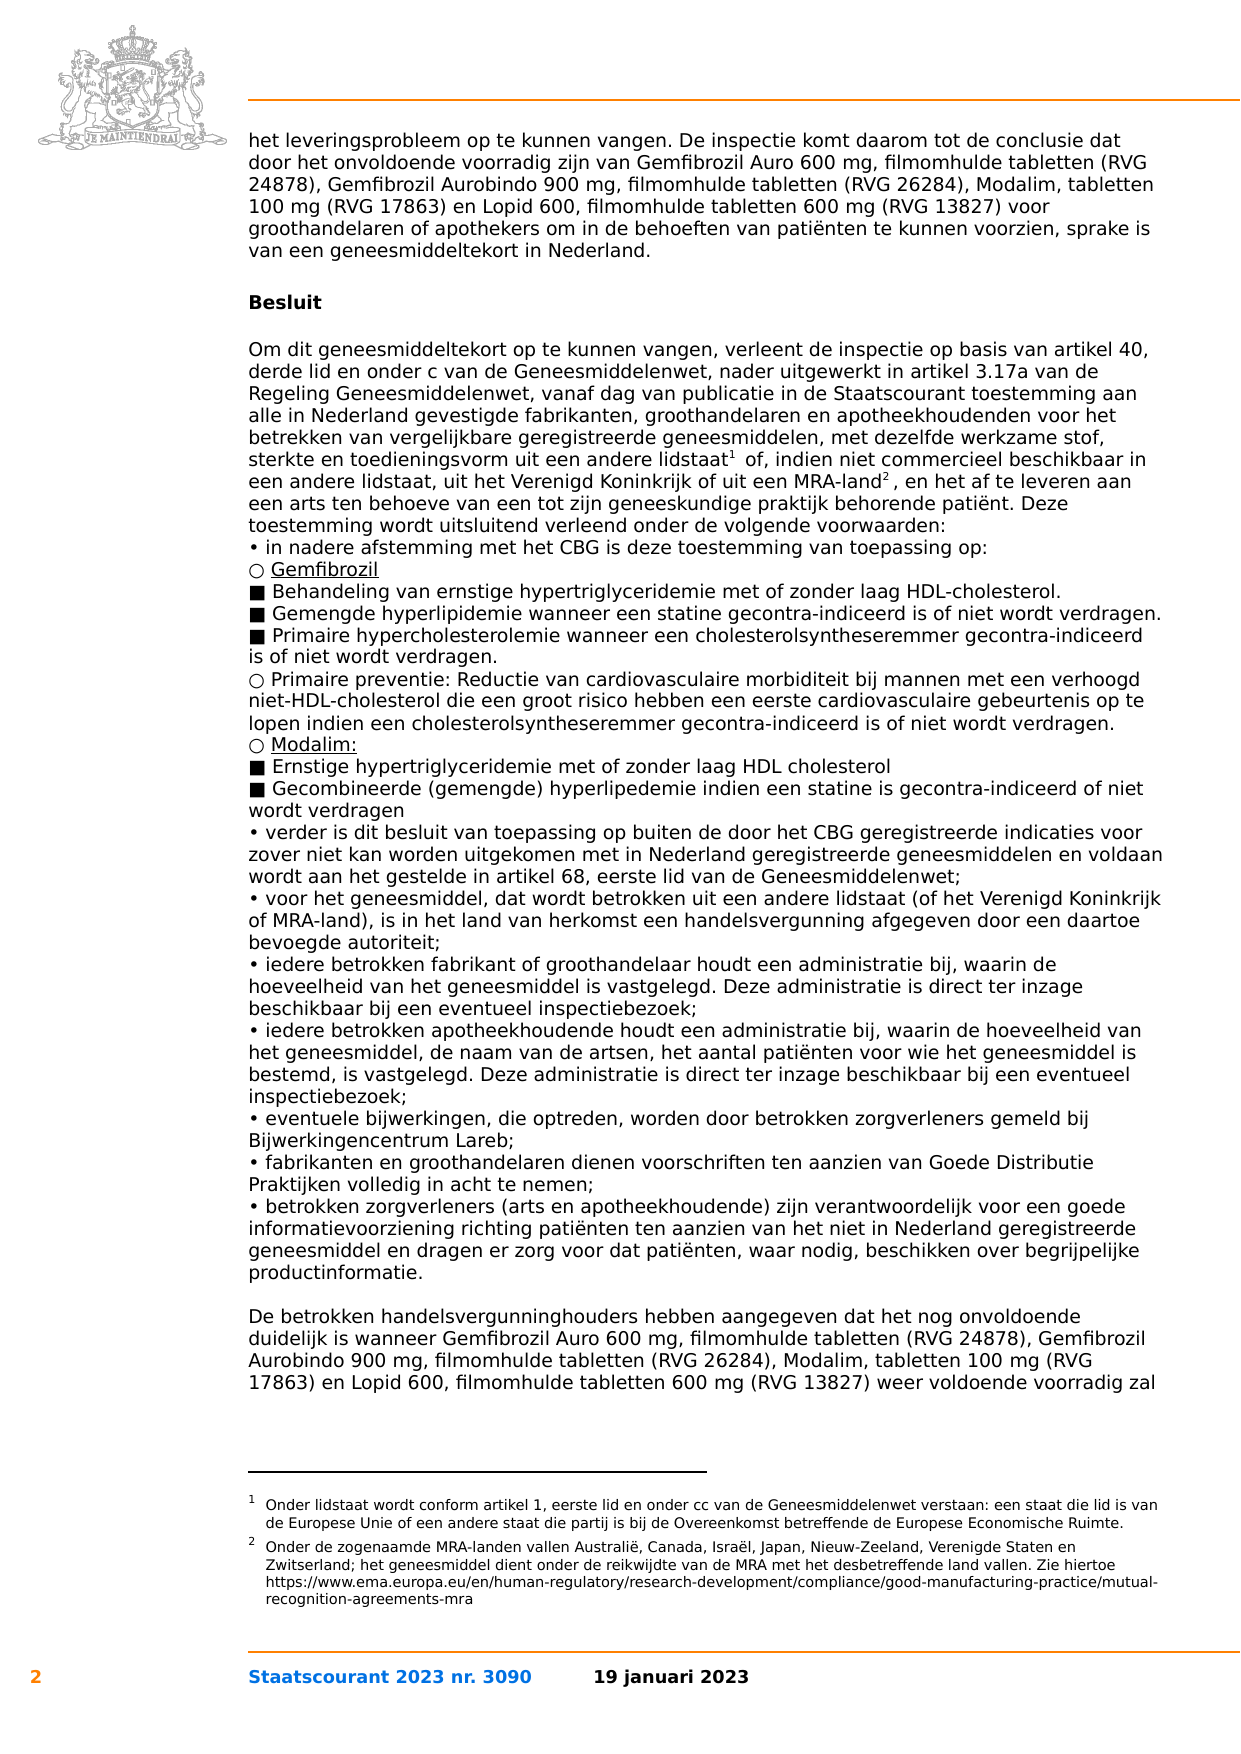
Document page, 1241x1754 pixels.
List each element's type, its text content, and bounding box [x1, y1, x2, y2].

text • betrokken zorgverleners (arts en apotheekhoudende) zijn verantwoordelijk voor een goede informatievoorziening richting patiënten ten aanzien van het niet in Nederland geregistreerde geneesmiddel en dragen er zorg voor dat patiënten, waar nodig, beschikken over begrijpelijke productinformatie. [248, 1196, 1163, 1284]
text • iedere betrokken fabrikant of groothandelaar houdt een administratie bij, waarin de hoeveelheid van het geneesmiddel is vastgelegd. Deze administratie is direct ter inzage beschikbaar bij een eventueel inspectiebezoek; [248, 954, 1163, 1020]
text ■ Behandeling van ernstige hypertriglyceridemie met of zonder laag HDL-cholesterol. [248, 581, 1163, 602]
subtitle Besluit [248, 292, 1163, 314]
text • iedere betrokken apotheekhoudende houdt een administratie bij, waarin de hoeveelheid van het geneesmiddel, de naam van de artsen, het aantal patiënten voor wie het geneesmiddel is bestemd, is vastgelegd. Deze administratie is direct ter inzage beschikbaar bij een eventueel inspectiebezoek; [248, 1020, 1163, 1108]
text ○ Gemfibrozil [248, 558, 1163, 581]
text Om dit geneesmiddeltekort op te kunnen vangen, verleent de inspectie op basis van artikel 40, derde lid en onder c van de Geneesmiddelenwet, nader uitgewerkt in artikel 3.17a van de Regeling Geneesmiddelenwet, vanaf dag van publicatie in de Staatscourant toestemming aan alle in Nederland gevestigde fabrikanten, groothandelaren en apotheekhoudenden voor het betrekken van vergelijkbare geregistreerde geneesmiddelen, met dezelfde werkzame stof, sterkte en toedieningsvorm uit een andere lidstaat of, indien niet commercieel beschikbaar in een andere lidstaat, uit het Verenigd Koninkrijk of uit een MRA-land, en het af te leveren aan een arts ten behoeve van een tot zijn geneeskundige praktijk behorende patiënt. Deze toestemming wordt uitsluitend verleend onder de volgende voorwaarden: [248, 339, 1163, 537]
picture [38, 25, 227, 150]
text ■ Ernstige hypertriglyceridemie met of zonder laag HDL cholesterol [248, 756, 1163, 778]
text Onder de zogenaamde MRA-landen vallen Australië, Canada, Israël, Japan, Nieuw-Zeeland, Verenigde Staten en Zwitserland; het geneesmiddel dient onder de reikwijdte van de MRA met het desbetreffende land vallen. Zie hiertoe https://www.ema.europa.eu/en/human-regulatory/research-development/compliance/good-manufacturing-practice/mutual-recognition-agreements-mra [248, 1535, 1163, 1608]
text • in nadere afstemming met het CBG is deze toestemming van toepassing op: [248, 537, 1163, 558]
text • fabrikanten en groothandelaren dienen voorschriften ten aanzien van Goede Distributie Praktijken volledig in acht te nemen; [248, 1152, 1163, 1196]
text ■ Gemengde hyperlipidemie wanneer een statine gecontra-indiceerd is of niet wordt verdragen. [248, 602, 1163, 624]
text Onder lidstaat wordt conform artikel 1, eerste lid en onder cc van de Geneesmiddelenwet verstaan: een staat die lid is van de Europese Unie of een andere staat die partij is bij de Overeenkomst betreffende de Europese Economische Ruimte. [248, 1493, 1163, 1532]
text • voor het geneesmiddel, dat wordt betrokken uit een andere lidstaat (of het Verenigd Koninkrijk of MRA-land), is in het land van herkomst een handelsvergunning afgegeven door een daartoe bevoegde autoriteit; [248, 888, 1163, 954]
text ○ Primaire preventie: Reductie van cardiovasculaire morbiditeit bij mannen met een verhoogd niet-HDL-cholesterol die een groot risico hebben een eerste cardiovasculaire gebeurtenis op te lopen indien een cholesterolsyntheseremmer gecontra-indiceerd is of niet wordt verdragen. [248, 668, 1163, 734]
text ■ Primaire hypercholesterolemie wanneer een cholesterolsyntheseremmer gecontra-indiceerd is of niet wordt verdragen. [248, 624, 1163, 668]
text het leveringsprobleem op te kunnen vangen. De inspectie komt daarom tot de conclusie dat door het onvoldoende voorradig zijn van Gemfibrozil Auro 600 mg, filmomhulde tabletten (RVG 24878), Gemfibrozil Aurobindo 900 mg, filmomhulde tabletten (RVG 26284), Modalim, tabletten 100 mg (RVG 17863) en Lopid 600, filmomhulde tabletten 600 mg (RVG 13827) voor groothandelaren of apothekers om in de behoeften van patiënten te kunnen voorzien, sprake is van een geneesmiddeltekort in Nederland. [248, 130, 1163, 262]
text • verder is dit besluit van toepassing op buiten de door het CBG geregistreerde indicaties voor zover niet kan worden uitgekomen met in Nederland geregistreerde geneesmiddelen en voldaan wordt aan het gestelde in artikel 68, eerste lid van de Geneesmiddelenwet; [248, 822, 1163, 888]
text De betrokken handelsvergunninghouders hebben aangegeven dat het nog onvoldoende duidelijk is wanneer Gemfibrozil Auro 600 mg, filmomhulde tabletten (RVG 24878), Gemfibrozil Aurobindo 900 mg, filmomhulde tabletten (RVG 26284), Modalim, tabletten 100 mg (RVG 17863) en Lopid 600, filmomhulde tabletten 600 mg (RVG 13827) weer voldoende voorradig zal [248, 1306, 1163, 1394]
text • eventuele bijwerkingen, die optreden, worden door betrokken zorgverleners gemeld bij Bijwerkingencentrum Lareb; [248, 1108, 1163, 1152]
text ○ Modalim: [248, 734, 1163, 756]
text ■ Gecombineerde (gemengde) hyperlipedemie indien een statine is gecontra-indiceerd of niet wordt verdragen [248, 778, 1163, 822]
